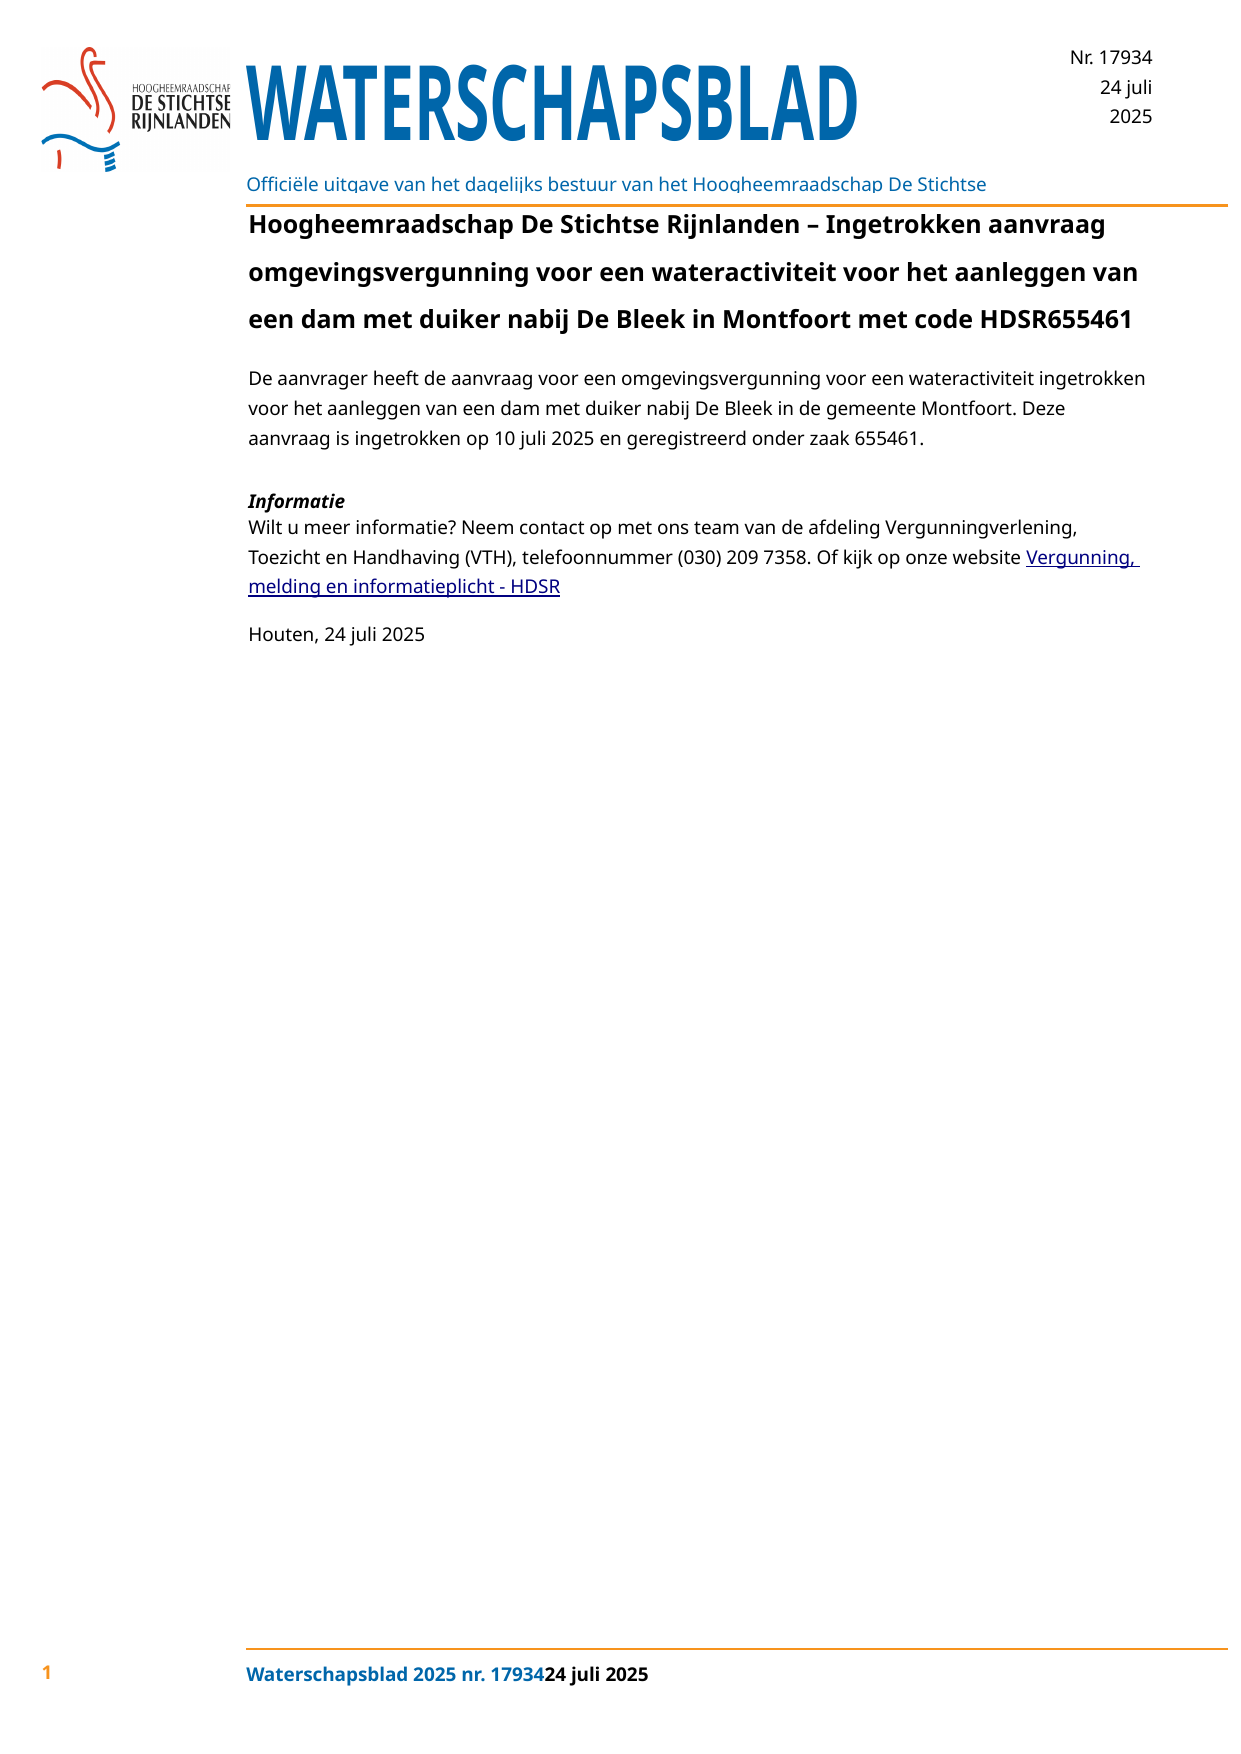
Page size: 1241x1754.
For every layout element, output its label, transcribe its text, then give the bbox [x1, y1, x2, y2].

text Informatie [248, 489, 1152, 514]
picture [41, 47, 231, 172]
text Wilt u meer informatie? Neem contact op met ons team van de afdeling Vergunningverlening, Toezicht en Handhaving (VTH), telefoonnummer (030) 209 7358. Of kijk op onze website Vergunning, melding en informatieplicht - HDSR [248, 514, 1152, 599]
text Hoogheemraadschap De Stichtse Rijnlanden – Ingetrokken aanvraag omgevingsvergunning voor een wateractiviteit voor het aanleggen van een dam met duiker nabij De Bleek in Montfoort met code HDSR655461 [248, 207, 1152, 336]
text De aanvrager heeft de aanvraag voor een omgevingsvergunning voor een wateractiviteit ingetrokken voor het aanleggen van een dam met duiker nabij De Bleek in de gemeente Montfoort. Deze aanvraag is ingetrokken op 10 juli 2025 en geregistreerd onder zaak 655461. [248, 366, 1152, 450]
text Houten, 24 juli 2025 [248, 621, 1152, 647]
